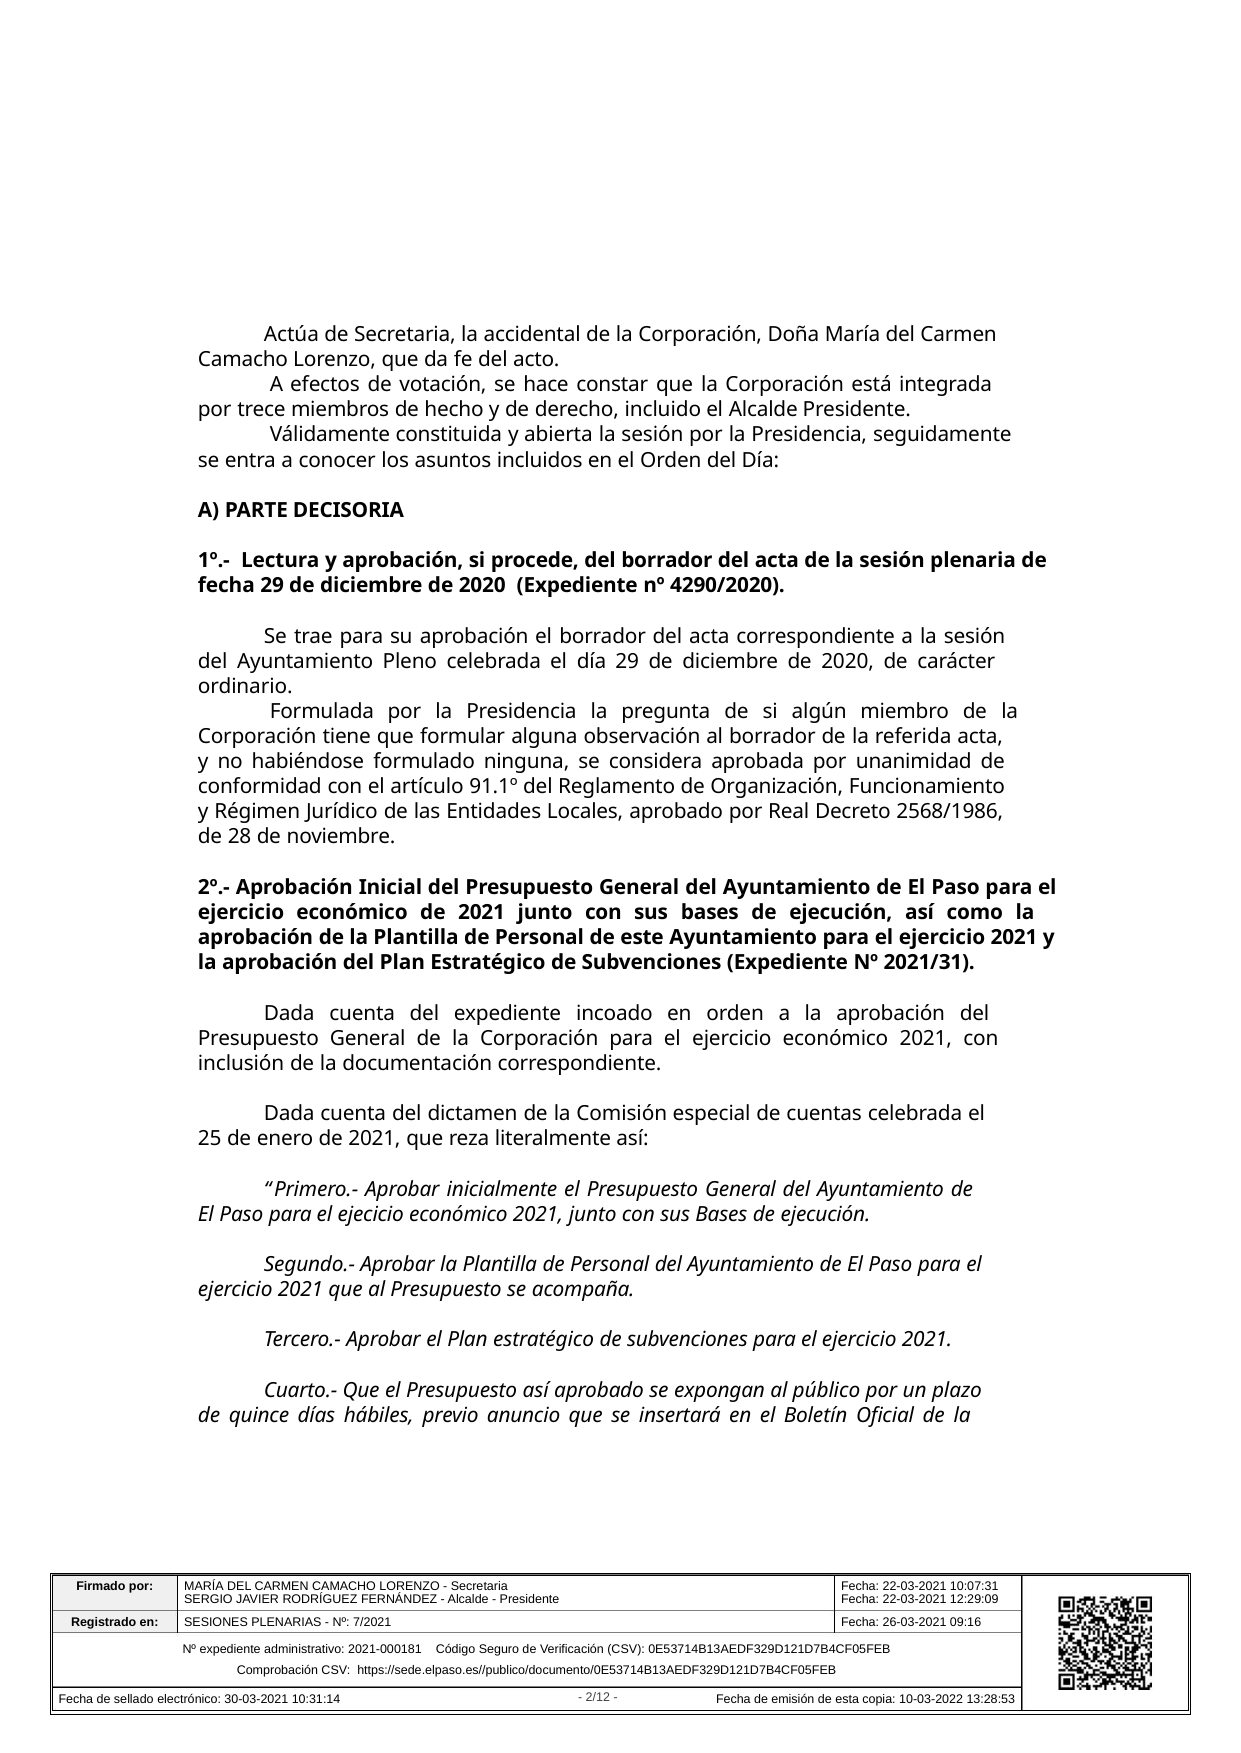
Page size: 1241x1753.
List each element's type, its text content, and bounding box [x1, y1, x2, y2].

text El Paso para el ejecicio económico 2021, junto con sus Bases de ejecución. [198, 1201, 970, 1226]
text Fecha de emisión de esta copia: 10-03-2022 13:28:53 [716, 1692, 1040, 1706]
text Fecha: 22-03-2021 10:07:31 [841, 1579, 1022, 1593]
text Camacho Lorenzo, que da fe del acto. [198, 347, 1068, 371]
text 2 [198, 874, 209, 899]
text º.- Aprobación Inicial del Presupuesto General del Ayuntamiento de El Paso para el [209, 874, 1067, 899]
text ejercicio 2021 que al Presupuesto se acompaña. [198, 1277, 1068, 1302]
text Corporación tiene que formular alguna observación al borrador de la referida acta, [198, 724, 1068, 748]
text la aprobación del Plan Estratégico de Subvenciones (Expediente Nº 2021/31). [198, 950, 1067, 975]
text SERGIO JAVIER RODRÍGUEZ FERNÁNDEZ - Alcalde - Presidente [184, 1593, 586, 1607]
text Dada cuenta del expediente incoado en orden a la aprobación del [264, 1001, 1068, 1025]
text ordinario. [198, 674, 1068, 698]
text aprobación de la Plantilla de Personal de este Ayuntamiento para el ejercicio 2021 y [198, 925, 1067, 949]
text MARÍA DEL CARMEN CAMACHO LORENZO - Secretaria [184, 1579, 586, 1593]
text Registrado en: [71, 1615, 177, 1629]
text de 28 de noviembre. [198, 824, 1068, 849]
text Segundo.- Aprobar la Plantilla de Personal del Ayuntamiento de El Paso para el [264, 1252, 1068, 1276]
text 2 [198, 882, 205, 891]
text del Ayuntamiento Pleno celebrada el día 29 de diciembre de 2020, de carácter [198, 649, 1068, 673]
text Tercero.- Aprobar el Plan estratégico de subvenciones para el ejercicio 2021. [264, 1327, 1054, 1352]
text y Régimen Jurídico de las Entidades Locales, aprobado por Real Decreto 2568/1986, [198, 799, 1068, 823]
text A) PARTE DECISORIA [198, 497, 422, 522]
text Dada cuenta del dictamen de la Comisión especial de cuentas celebrada el [264, 1101, 1068, 1126]
text Fecha: 22-03-2021 12:29:09 [841, 1593, 1022, 1607]
text inclusión de la documentación correspondiente. [198, 1051, 1068, 1075]
text Fecha de sellado electrónico: 30-03-2021 10:31:14 [58, 1692, 365, 1706]
text Actúa de Secretaria, la accidental de la Corporación, Doña María del Carmen [264, 322, 1068, 346]
text Fecha: 26-03-2021 09:16 [841, 1615, 1002, 1629]
text se entra a conocer los asuntos incluidos en el Orden del Día: [198, 447, 1068, 472]
text y no habiéndose formulado ninguna, se considera aprobada por unanimidad de [198, 749, 1068, 773]
text conformidad con el artículo 91.1º del Reglamento de Organización, Funcionamiento [198, 774, 1068, 798]
text Se trae para su aprobación el borrador del acta correspondiente a la sesión [264, 623, 1068, 648]
text Cuarto.- Que el Presupuesto así aprobado se expongan al público por un plazo [264, 1377, 1068, 1402]
text Firmado por: [76, 1579, 172, 1593]
text Formulada por la Presidencia la pregunta de si algún miembro de la [269, 699, 1068, 723]
text 1 [198, 548, 209, 572]
picture [51, 1574, 1190, 1714]
text º.- Lectura y aprobación, si procede, del borrador del acta de la sesión plenaria de [209, 548, 1068, 572]
text 25 de enero de 2021, que reza literalmente así: [198, 1126, 687, 1151]
text Nº expediente administrativo: 2021-000181 Código Seguro de Verificación (CSV): 0E53714B13AEDF329D121D7B4CF05FEB [182, 1642, 916, 1656]
text “ [264, 1176, 274, 1201]
text A efectos de votación, se hace constar que la Corporación está integrada [269, 372, 1068, 397]
text Presupuesto General de la Corporación para el ejercicio económico 2021, con [198, 1026, 1068, 1050]
text - 2/12 - [578, 1691, 636, 1705]
text Comprobación CSV: https://sede.elpaso.es//publico/documento/0E53714B13AEDF329D121D7B4CF05FEB [237, 1663, 916, 1677]
text Válidamente constituida y abierta la sesión por la Presidencia, seguidamente [269, 422, 1068, 447]
text SESIONES PLENARIAS - Nº: 7/2021 [184, 1615, 416, 1629]
text ejercicio económico de 2021 junto con sus bases de ejecución, así como la [198, 900, 1067, 924]
text fecha 29 de diciembre de 2020 (Expediente nº 4290/2020). [198, 573, 810, 598]
text Primero.- Aprobar inicialmente el Presupuesto General del Ayuntamiento de [274, 1176, 1068, 1201]
text por trece miembros de hecho y de derecho, incluido el Alcalde Presidente. [198, 397, 1068, 422]
text de quince días hábiles, previo anuncio que se insertará en el Boletín Oficial de la [198, 1403, 1068, 1427]
